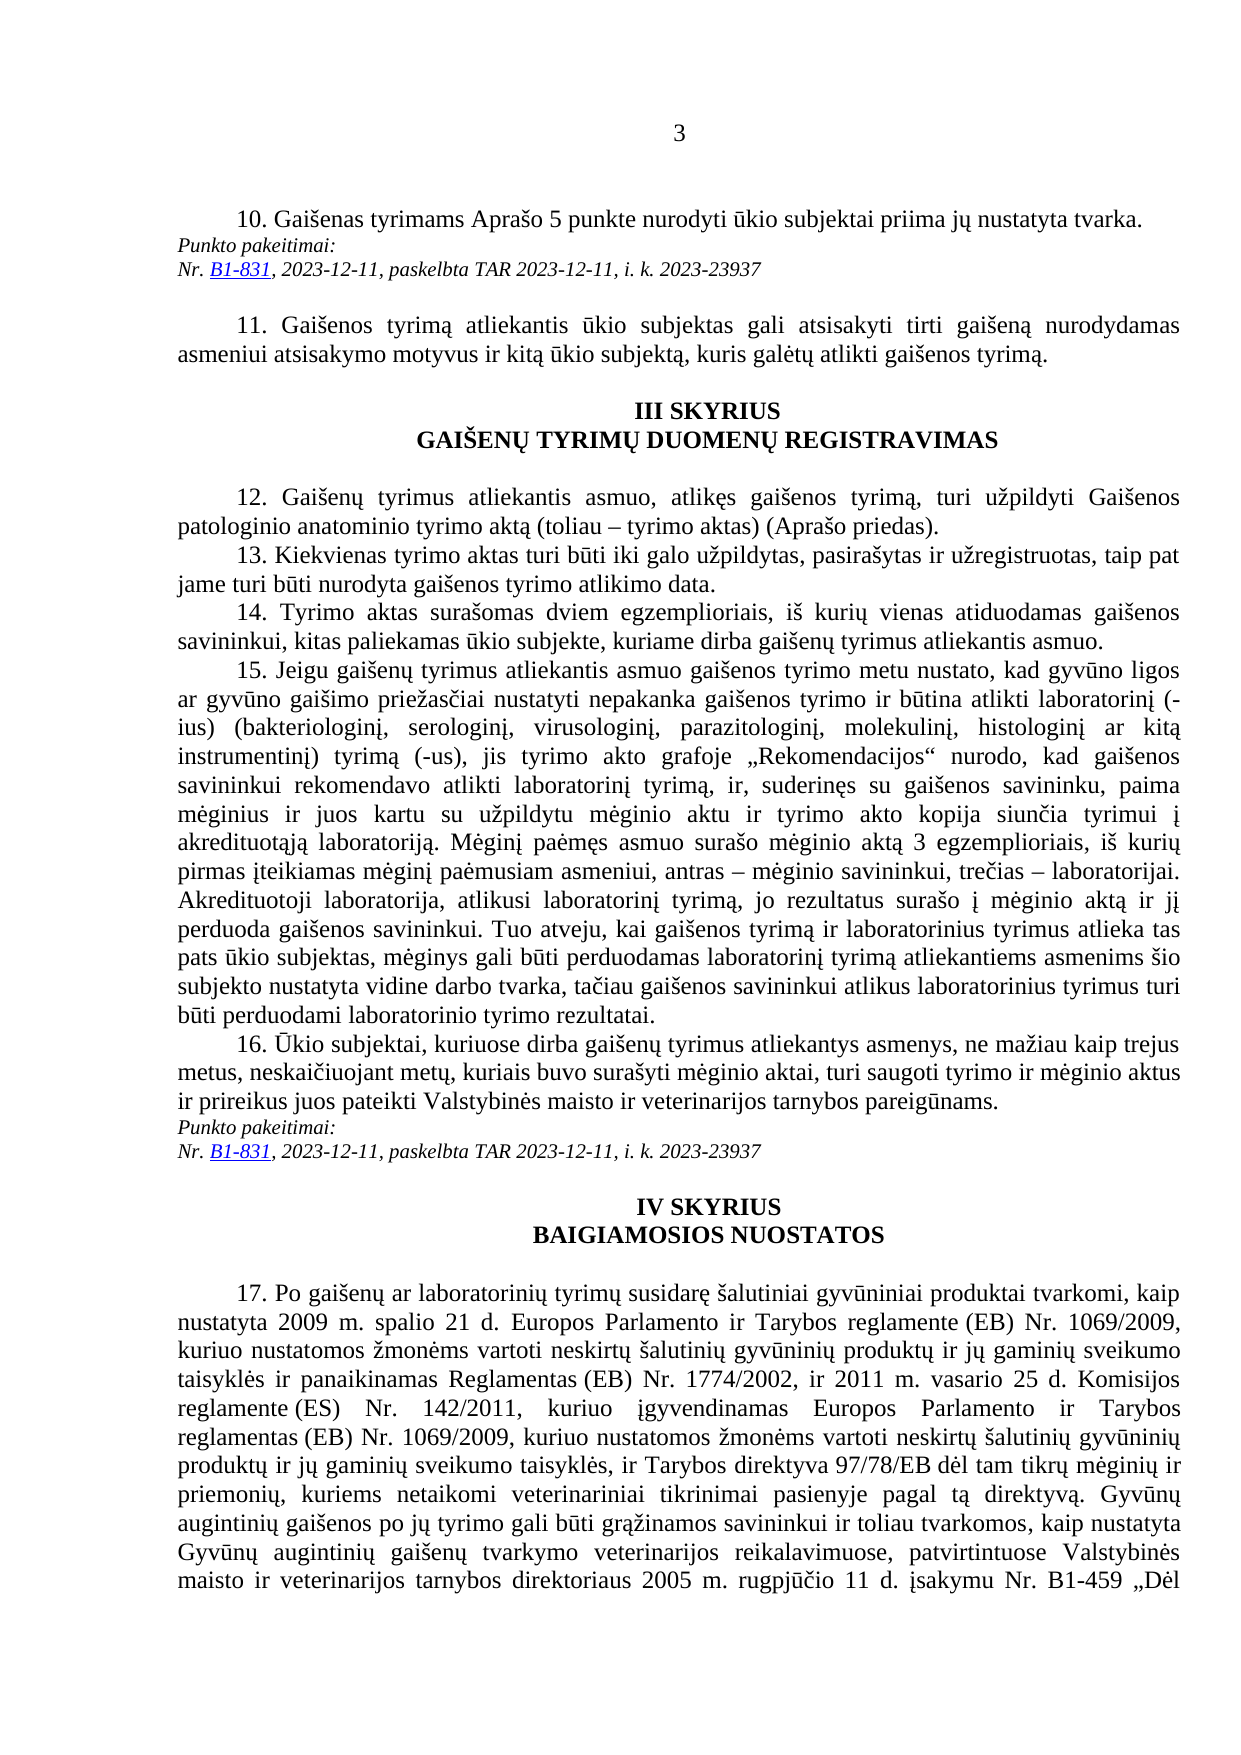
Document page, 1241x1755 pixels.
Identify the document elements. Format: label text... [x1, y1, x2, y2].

text IV SKYRIUS [177, 1192, 1181, 1221]
text Nr. B1-831, 2023-12-11, paskelbta TAR 2023-12-11, i. k. 2023-23937 [177, 257, 1181, 281]
text Nr. B1-831, 2023-12-11, paskelbta TAR 2023-12-11, i. k. 2023-23937 [177, 1139, 1181, 1163]
text 15. Jeigu gaišenų tyrimus atliekantis asmuo gaišenos tyrimo metu nustato, kad gyvūno ligos ar gyvūno gaišimo priežasčiai nustatyti nepakanka gaišenos tyrimo ir būtina atlikti laboratorinį (-ius) (bakteriologinį, serologinį, virusologinį, parazitologinį, molekulinį, histologinį ar kitą instrumentinį) tyrimą (-us), jis tyrimo akto grafoje „Rekomendacijos“ nurodo, kad gaišenos savininkui rekomendavo atlikti laboratorinį tyrimą, ir, suderinęs su gaišenos savininku, paima mėginius ir juos kartu su užpildytu mėginio aktu ir tyrimo akto kopija siunčia tyrimui į akredituotąją laboratoriją. Mėginį paėmęs asmuo surašo mėginio aktą 3 egzemplioriais, iš kurių pirmas įteikiamas mėginį paėmusiam asmeniui, antras – mėginio savininkui, trečias – laboratorijai. Akredituotoji laboratorija, atlikusi laboratorinį tyrimą, jo rezultatus surašo į mėginio aktą ir jį perduoda gaišenos savininkui. Tuo atveju, kai gaišenos tyrimą ir laboratorinius tyrimus atlieka tas pats ūkio subjektas, mėginys gali būti perduodamas laboratorinį tyrimą atliekantiems asmenims šio subjekto nustatyta vidine darbo tvarka, tačiau gaišenos savininkui atlikus laboratorinius tyrimus turi būti perduodami laboratorinio tyrimo rezultatai. [177, 655, 1181, 1029]
text 11. Gaišenos tyrimą atliekantis ūkio subjektas gali atsisakyti tirti gaišeną nurodydamas asmeniui atsisakymo motyvus ir kitą ūkio subjektą, kuris galėtų atlikti gaišenos tyrimą. [177, 310, 1181, 367]
text BAIGIAMOSIOS NUOSTATOS [177, 1221, 1181, 1249]
text 14. Tyrimo aktas surašomas dviem egzemplioriais, iš kurių vienas atiduodamas gaišenos savininkui, kitas paliekamas ūkio subjekte, kuriame dirba gaišenų tyrimus atliekantis asmuo. [177, 597, 1181, 655]
text GAIŠENŲ TYRIMŲ DUOMENŲ REGISTRAVIMAS [177, 425, 1181, 454]
text III SKYRIUS [177, 396, 1181, 425]
text 17. Po gaišenų ar laboratorinių tyrimų susidarę šalutiniai gyvūniniai produktai tvarkomi, kaip nustatyta 2009 m. spalio 21 d. Europos Parlamento ir Tarybos reglamente (EB) Nr. 1069/2009, kuriuo nustatomos žmonėms vartoti neskirtų šalutinių gyvūninių produktų ir jų gaminių sveikumo taisyklės ir panaikinamas Reglamentas (EB) Nr. 1774/2002, ir 2011 m. vasario 25 d. Komisijos reglamente (ES) Nr. 142/2011, kuriuo įgyvendinamas Europos Parlamento ir Tarybos reglamentas (EB) Nr. 1069/2009, kuriuo nustatomos žmonėms vartoti neskirtų šalutinių gyvūninių produktų ir jų gaminių sveikumo taisyklės, ir Tarybos direktyva 97/78/EB dėl tam tikrų mėginių ir priemonių, kuriems netaikomi veterinariniai tikrinimai pasienyje pagal tą direktyvą. Gyvūnų augintinių gaišenos po jų tyrimo gali būti grąžinamos savininkui ir toliau tvarkomos, kaip nustatyta Gyvūnų augintinių gaišenų tvarkymo veterinarijos reikalavimuose, patvirtintuose Valstybinės maisto ir veterinarijos tarnybos direktoriaus 2005 m. rugpjūčio 11 d. įsakymu Nr. B1-459 „Dėl [177, 1278, 1181, 1594]
text Punkto pakeitimai: [177, 1115, 1181, 1139]
text 10. Gaišenas tyrimams Aprašo 5 punkte nurodyti ūkio subjektai priima jų nustatyta tvarka. [177, 204, 1181, 233]
text Punkto pakeitimai: [177, 233, 1181, 257]
text 12. Gaišenų tyrimus atliekantis asmuo, atlikęs gaišenos tyrimą, turi užpildyti Gaišenos patologinio anatominio tyrimo aktą (toliau – tyrimo aktas) (Aprašo priedas). [177, 482, 1181, 540]
text 13. Kiekvienas tyrimo aktas turi būti iki galo užpildytas, pasirašytas ir užregistruotas, taip pat jame turi būti nurodyta gaišenos tyrimo atlikimo data. [177, 540, 1181, 597]
text 16. Ūkio subjektai, kuriuose dirba gaišenų tyrimus atliekantys asmenys, ne mažiau kaip trejus metus, neskaičiuojant metų, kuriais buvo surašyti mėginio aktai, turi saugoti tyrimo ir mėginio aktus ir prireikus juos pateikti Valstybinės maisto ir veterinarijos tarnybos pareigūnams. [177, 1029, 1181, 1115]
